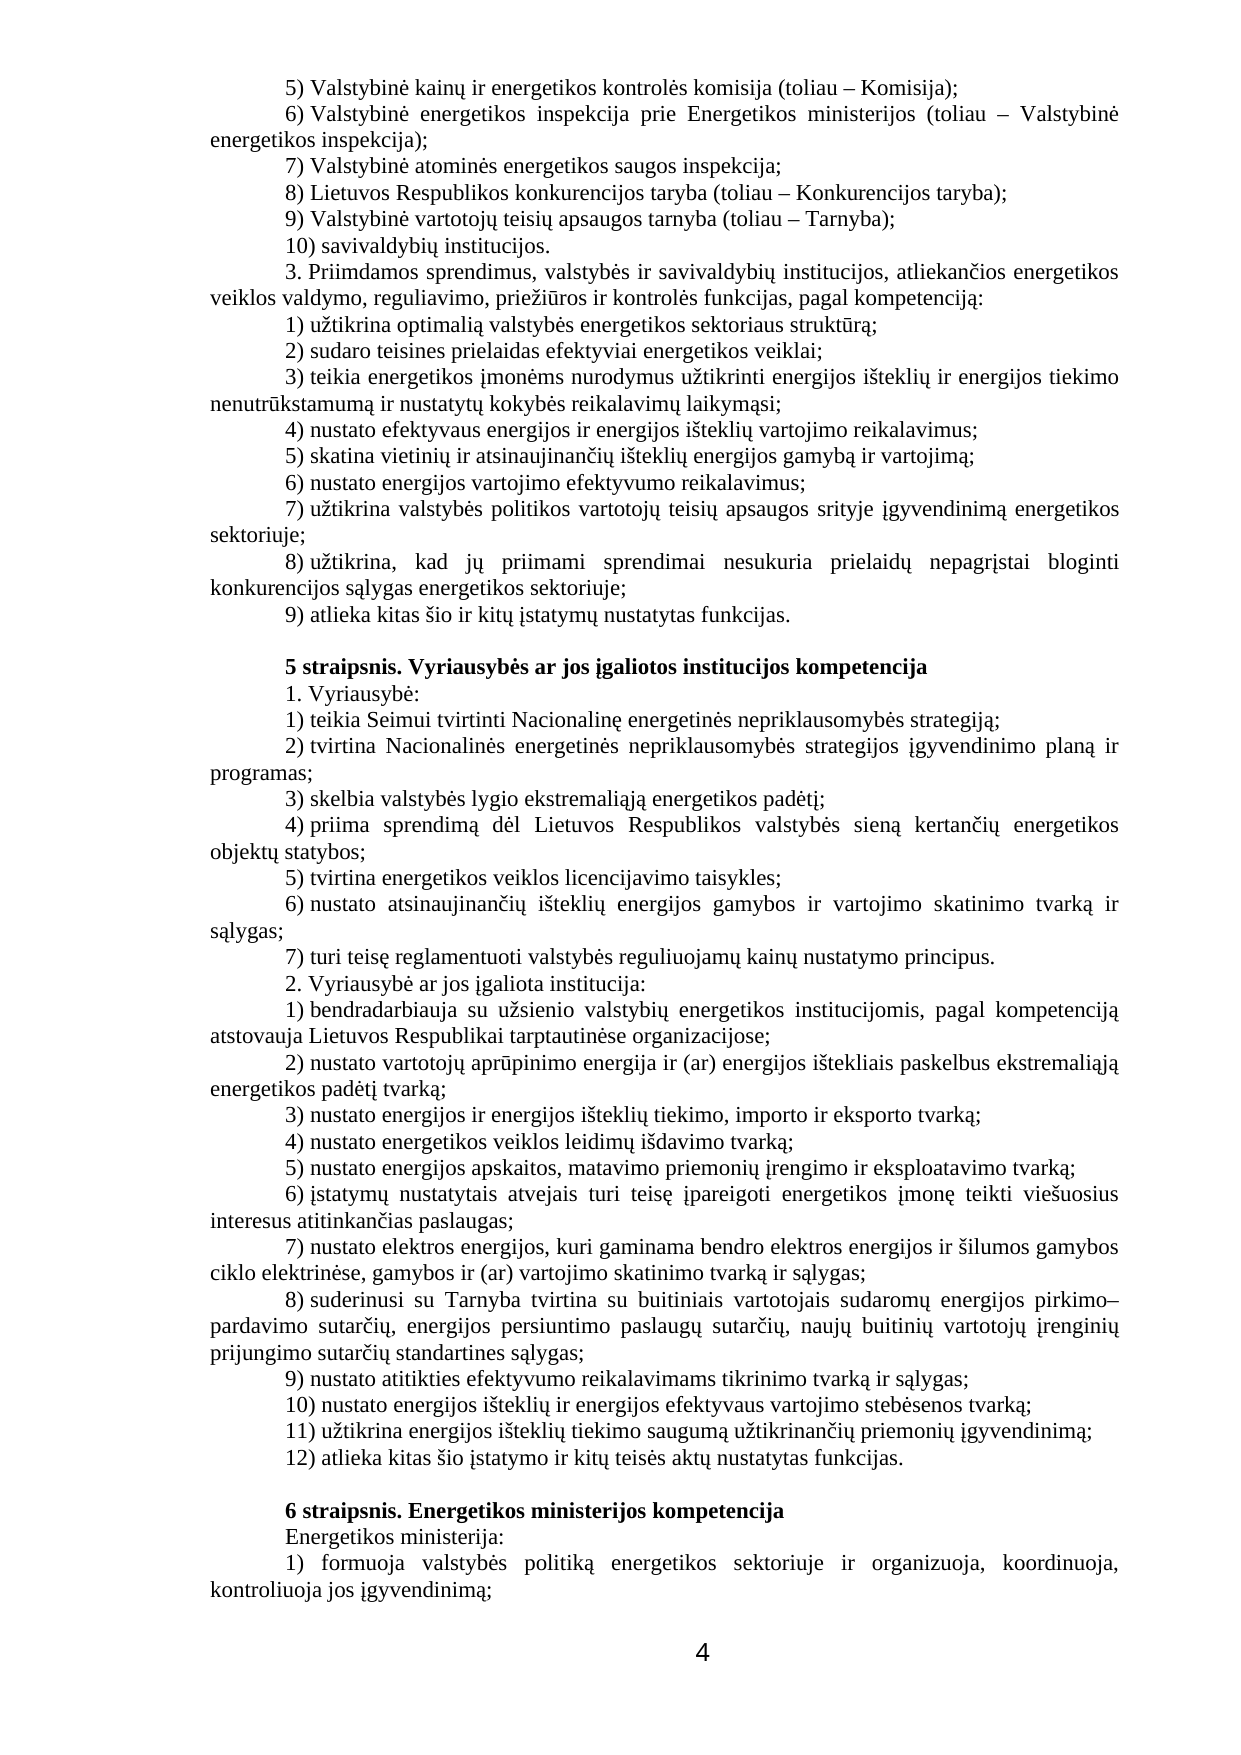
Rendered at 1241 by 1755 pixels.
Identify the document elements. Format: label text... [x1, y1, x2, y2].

text 1) užtikrina optimalią valstybės energetikos sektoriaus struktūrą; [210, 311, 1120, 337]
text 4) nustato energetikos veiklos leidimų išdavimo tvarką; [210, 1128, 1120, 1154]
text 5) tvirtina energetikos veiklos licencijavimo taisykles; [210, 864, 1120, 891]
text 3) teikia energetikos įmonėms nurodymus užtikrinti energijos išteklių ir energijos tiekimo nenutrūkstamumą ir nustatytų kokybės reikalavimų laikymąsi; [210, 363, 1120, 416]
text 6) įstatymų nustatytais atvejais turi teisę įpareigoti energetikos įmonę teikti viešuosius interesus atitinkančias paslaugas; [210, 1180, 1120, 1233]
text 2) sudaro teisines prielaidas efektyviai energetikos veiklai; [210, 337, 1120, 363]
text 1) teikia Seimui tvirtinti Nacionalinę energetinės nepriklausomybės strategiją; [210, 706, 1120, 732]
text 3) skelbia valstybės lygio ekstremaliąją energetikos padėtį; [210, 785, 1120, 811]
text 1) formuoja valstybės politiką energetikos sektoriuje ir organizuoja, koordinuoja, kontroliuoja jos įgyvendinimą; [210, 1549, 1120, 1602]
text 8) suderinusi su Tarnyba tvirtina su buitiniais vartotojais sudaromų energijos pirkimo–pardavimo sutarčių, energijos persiuntimo paslaugų sutarčių, naujų buitinių vartotojų įrenginių prijungimo sutarčių standartines sąlygas; [210, 1286, 1120, 1365]
text 2) tvirtina Nacionalinės energetinės nepriklausomybės strategijos įgyvendinimo planą ir programas; [210, 732, 1120, 785]
text 8) užtikrina, kad jų priimami sprendimai nesukuria prielaidų nepagrįstai bloginti konkurencijos sąlygas energetikos sektoriuje; [210, 548, 1120, 601]
text 1) bendradarbiauja su užsienio valstybių energetikos institucijomis, pagal kompetenciją atstovauja Lietuvos Respublikai tarptautinėse organizacijose; [210, 996, 1120, 1049]
text 7) turi teisę reglamentuoti valstybės reguliuojamų kainų nustatymo principus. [210, 943, 1120, 969]
text 7) nustato elektros energijos, kuri gaminama bendro elektros energijos ir šilumos gamybos ciklo elektrinėse, gamybos ir (ar) vartojimo skatinimo tvarką ir sąlygas; [210, 1233, 1120, 1286]
text Energetikos ministerija: [210, 1523, 1120, 1549]
text 5 straipsnis. Vyriausybės ar jos įgaliotos institucijos kompetencija [210, 653, 1120, 680]
text 5) Valstybinė kainų ir energetikos kontrolės komisija (toliau – Komisija); [210, 73, 1120, 100]
text 7) užtikrina valstybės politikos vartotojų teisių apsaugos srityje įgyvendinimą energetikos sektoriuje; [210, 495, 1120, 548]
text 6) Valstybinė energetikos inspekcija prie Energetikos ministerijos (toliau – Valstybinė energetikos inspekcija); [210, 100, 1120, 153]
text 1. Vyriausybė: [210, 680, 1120, 706]
text 2) nustato vartotojų aprūpinimo energija ir (ar) energijos ištekliais paskelbus ekstremaliąją energetikos padėtį tvarką; [210, 1049, 1120, 1101]
text 9) Valstybinė vartotojų teisių apsaugos tarnyba (toliau – Tarnyba); [210, 205, 1120, 232]
text 9) atlieka kitas šio ir kitų įstatymų nustatytas funkcijas. [210, 601, 1120, 627]
text 4) priima sprendimą dėl Lietuvos Respublikos valstybės sieną kertančių energetikos objektų statybos; [210, 811, 1120, 864]
text 3) nustato energijos ir energijos išteklių tiekimo, importo ir eksporto tvarką; [210, 1101, 1120, 1128]
text 10) savivaldybių institucijos. [210, 232, 1120, 258]
text 12) atlieka kitas šio įstatymo ir kitų teisės aktų nustatytas funkcijas. [210, 1444, 1120, 1470]
text 8) Lietuvos Respublikos konkurencijos taryba (toliau – Konkurencijos taryba); [210, 179, 1120, 205]
text 6) nustato atsinaujinančių išteklių energijos gamybos ir vartojimo skatinimo tvarką ir sąlygas; [210, 891, 1120, 943]
text 10) nustato energijos išteklių ir energijos efektyvaus vartojimo stebėsenos tvarką; [210, 1391, 1120, 1418]
text 2. Vyriausybė ar jos įgaliota institucija: [210, 969, 1120, 996]
text 6) nustato energijos vartojimo efektyvumo reikalavimus; [210, 469, 1120, 495]
text 7) Valstybinė atominės energetikos saugos inspekcija; [210, 153, 1120, 179]
text 5) nustato energijos apskaitos, matavimo priemonių įrengimo ir eksploatavimo tvarką; [210, 1154, 1120, 1180]
text 4) nustato efektyvaus energijos ir energijos išteklių vartojimo reikalavimus; [210, 416, 1120, 442]
text 6 straipsnis. Energetikos ministerijos kompetencija [210, 1497, 1120, 1523]
text 9) nustato atitikties efektyvumo reikalavimams tikrinimo tvarką ir sąlygas; [210, 1365, 1120, 1391]
text 3. Priimdamos sprendimus, valstybės ir savivaldybių institucijos, atliekančios energetikos veiklos valdymo, reguliavimo, priežiūros ir kontrolės funkcijas, pagal kompetenciją: [210, 258, 1120, 311]
text 11) užtikrina energijos išteklių tiekimo saugumą užtikrinančių priemonių įgyvendinimą; [210, 1418, 1120, 1444]
text 5) skatina vietinių ir atsinaujinančių išteklių energijos gamybą ir vartojimą; [210, 442, 1120, 469]
